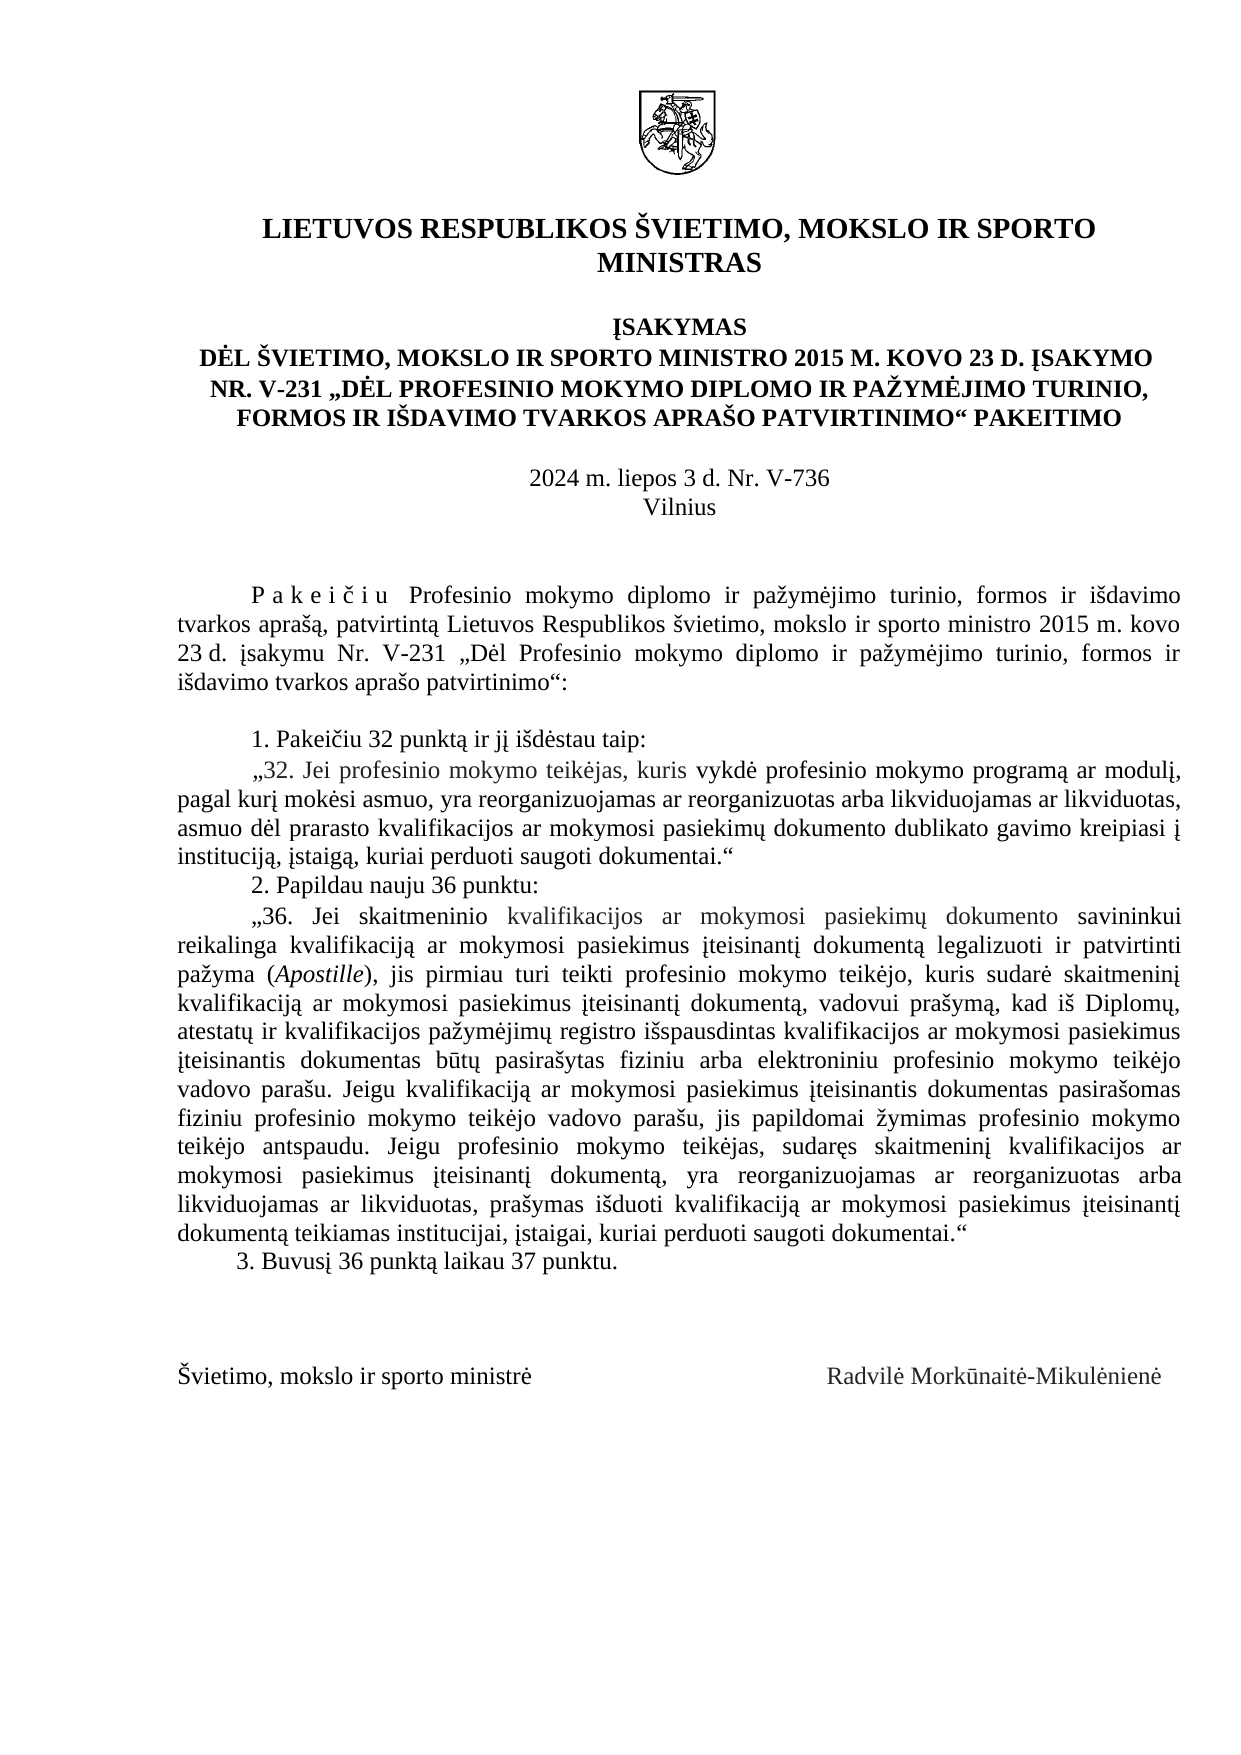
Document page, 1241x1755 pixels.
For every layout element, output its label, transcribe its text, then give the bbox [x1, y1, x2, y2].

subtitle 2024 m. liepos 3 d. Nr. V-736 [177, 463, 1182, 492]
text „36. Jei skaitmeninio kvalifikacijos ar mokymosi pasiekimų dokumento savininkui reikalinga kvalifikaciją ar mokymosi pasiekimus įteisinantį dokumentą legalizuoti ir patvirtinti pažyma (Apostille), jis pirmiau turi teikti profesinio mokymo teikėjo, kuris sudarė skaitmeninį kvalifikaciją ar mokymosi pasiekimus įteisinantį dokumentą, vadovui prašymą, kad iš Diplomų, atestatų ir kvalifikacijos pažymėjimų registro išspausdintas kvalifikacijos ar mokymosi pasiekimus įteisinantis dokumentas būtų pasirašytas fiziniu arba elektroniniu profesinio mokymo teikėjo vadovo parašu. Jeigu kvalifikaciją ar mokymosi pasiekimus įteisinantis dokumentas pasirašomas fiziniu profesinio mokymo teikėjo vadovo parašu, jis papildomai žymimas profesinio mokymo teikėjo antspaudu. Jeigu profesinio mokymo teikėjas, sudaręs skaitmeninį kvalifikacijos ar mokymosi pasiekimus įteisinantį dokumentą, yra reorganizuojamas ar reorganizuotas arba likviduojamas ar likviduotas, prašymas išduoti kvalifikaciją ar mokymosi pasiekimus įteisinantį dokumentą teikiamas institucijai, įstaigai, kuriai perduoti saugoti dokumentai.“ [177, 901, 1182, 1246]
text „32. Jei profesinio mokymo teikėjas, kuris vykdė profesinio mokymo programą ar modulį, pagal kurį mokėsi asmuo, yra reorganizuojamas ar reorganizuotas arba likviduojamas ar likviduotas, asmuo dėl prarasto kvalifikacijos ar mokymosi pasiekimų dokumento dublikato gavimo kreipiasi į instituciją, įstaigą, kuriai perduoti saugoti dokumentai.“ [177, 755, 1182, 870]
text ĮSAKYMAS [177, 312, 1182, 341]
text DĖL ŠVIETIMO, MOKSLO IR SPORTO MINISTRO 2015 M. kovo 23 D. ĮSAKYMO [177, 343, 1182, 372]
text 1. Pakeičiu 32 punktą ir jį išdėstau taip: [177, 724, 1182, 753]
text 3. Buvusį 36 punktą laikau 37 punktu. [177, 1246, 1182, 1275]
text NR. V-231 „DĖL PROFESINIO MOKYMO DIPLOMO IR PAŽYMĖJIMO TURINIO, FORMOS IR IŠDAVIMO TVARKOS APRAŠO PATVIRTINIMO“ PAKEITIMO [177, 374, 1182, 432]
text Švietimo, mokslo ir sporto ministrė Radvilė Morkūnaitė-Mikulėnienė [177, 1361, 1182, 1390]
text Pakeičiu Profesinio mokymo diplomo ir pažymėjimo turinio, formos ir išdavimo tvarkos aprašą, patvirtintą Lietuvos Respublikos švietimo, mokslo ir sporto ministro 2015 m. kovo 23 d. įsakymu Nr. V-231 „Dėl Profesinio mokymo diplomo ir pažymėjimo turinio, formos ir išdavimo tvarkos aprašo patvirtinimo“: [177, 580, 1182, 695]
text LIETUVOS RESPUBLIKOS ŠVIETIMO, MOKSLO IR SPORTO MINISTRAS [177, 211, 1182, 278]
text 2. Papildau nauju 36 punktu: [177, 870, 1182, 899]
text Vilnius [177, 492, 1182, 520]
